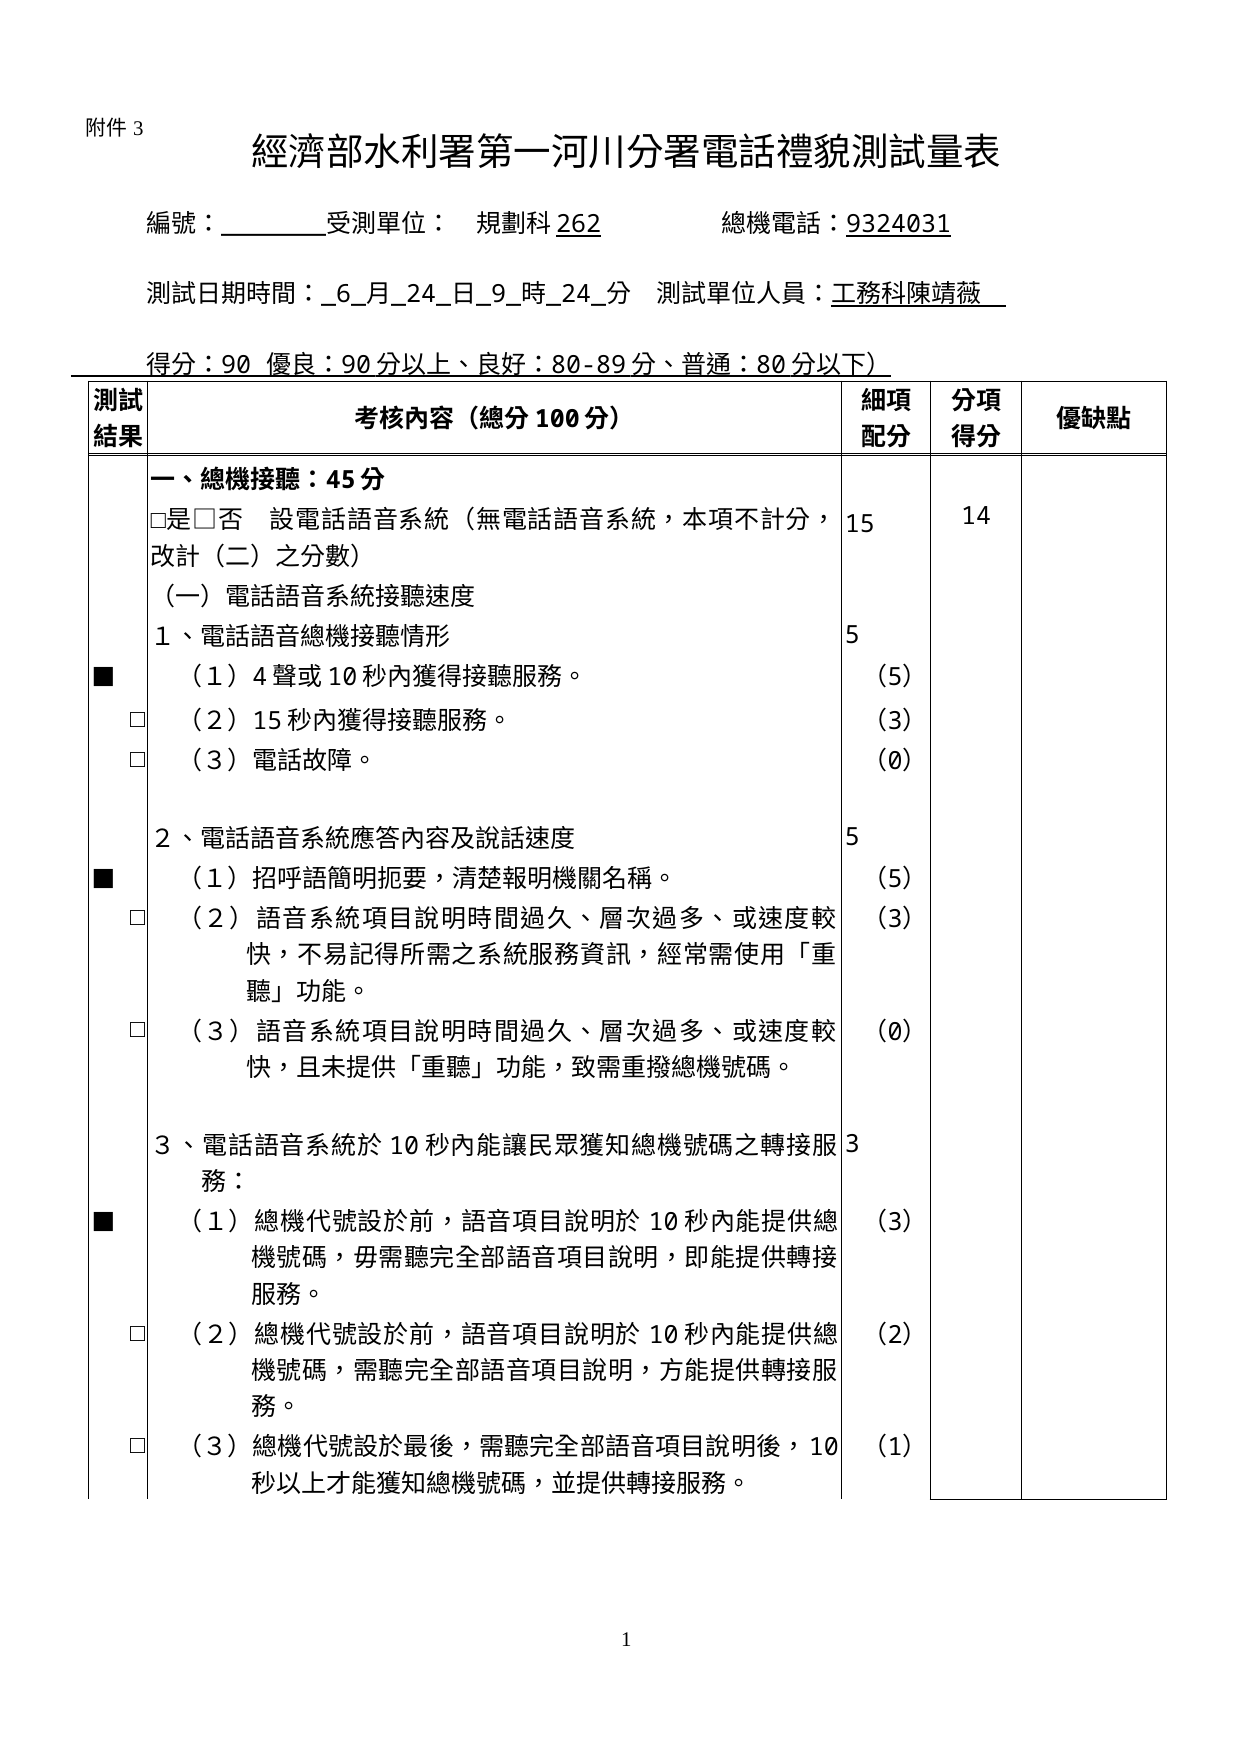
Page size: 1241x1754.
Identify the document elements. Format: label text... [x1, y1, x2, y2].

text 編號：_______受測單位： 規劃科262 總機電話：9324031 [71, 204, 1181, 240]
table_cell □ [89, 1423, 147, 1499]
table_cell ■ [89, 1198, 147, 1310]
table_cell □ [89, 1007, 147, 1121]
text 得分：90 優良：90分以上、良好：80-89分、普通：80分以下） [71, 344, 1181, 381]
table_cell ■ [89, 855, 147, 894]
table_header 考核內容（總分100分） [148, 382, 841, 453]
table_header 細項 配分 [842, 382, 930, 453]
table_cell （１）4聲或10秒內獲得接聽服務。 [148, 653, 841, 696]
table_cell （0） [842, 1007, 930, 1121]
table_cell （0） [842, 736, 930, 814]
table_cell [89, 814, 147, 854]
table_cell （１）招呼語簡明扼要，清楚報明機關名稱。 [148, 855, 841, 894]
table_cell （２）總機代號設於前，語音項目說明於10秒內能提供總機號碼，需聽完全部語音項目說明，方能提供轉接服務。 [148, 1310, 841, 1423]
table_cell □ [89, 696, 147, 736]
table_cell 3 [842, 1121, 930, 1198]
table_cell （3） [842, 696, 930, 736]
table_cell 5 [842, 814, 930, 854]
table_cell （３）總機代號設於最後，需聽完全部語音項目說明後，10秒以上才能獲知總機號碼，並提供轉接服務。 [148, 1423, 841, 1499]
table_cell 14 [931, 456, 1021, 1499]
table_cell （3） [842, 895, 930, 1007]
table_cell （2） [842, 1310, 930, 1423]
table_header 測試 結果 [89, 382, 147, 453]
table_cell 5 [842, 613, 930, 653]
table_cell ３、電話語音系統於10秒內能讓民眾獲知總機號碼之轉接服務： [148, 1121, 841, 1198]
table_cell [89, 1121, 147, 1198]
table_header 分項 得分 [931, 382, 1021, 453]
table_cell ２、電話語音系統應答內容及說話速度 [148, 814, 841, 854]
text 經濟部水利署第一河川分署電話禮貌測試量表 [71, 108, 1181, 170]
table_cell （1） [842, 1423, 930, 1499]
table_cell 一、總機接聽：45分 □是□否 設電話語音系統（無電話語音系統，本項不計分，改計（二）之分數） （一）電話語音系統接聽速度 [148, 456, 841, 612]
table_cell （5） [842, 855, 930, 894]
table_cell [1022, 456, 1166, 1499]
table_cell 15 [842, 499, 930, 612]
table_cell １、電話語音總機接聽情形 [148, 613, 841, 653]
table_cell □ [89, 895, 147, 1007]
table_cell （２）15秒內獲得接聽服務。 [148, 696, 841, 736]
table_cell □ [89, 1310, 147, 1423]
table_cell ■ [89, 653, 147, 696]
table_cell [89, 456, 147, 612]
table_header 優缺點 [1022, 382, 1166, 453]
table_cell （3） [842, 1198, 930, 1310]
table_cell （１）總機代號設於前，語音項目說明於10秒內能提供總機號碼，毋需聽完全部語音項目說明，即能提供轉接服務。 [148, 1198, 841, 1310]
text 測試日期時間：_6_月_24_日_9_時_24_分 測試單位人員：工務科陳靖薇 [71, 274, 1181, 310]
table_cell （２）語音系統項目說明時間過久、層次過多、或速度較快，不易記得所需之系統服務資訊，經常需使用「重聽」功能。 [148, 895, 841, 1007]
table_cell （３）語音系統項目說明時間過久、層次過多、或速度較快，且未提供「重聽」功能，致需重撥總機號碼。 [148, 1007, 841, 1121]
table_cell （5） [842, 653, 930, 696]
table_cell □ [89, 736, 147, 814]
table_cell [842, 456, 930, 499]
table_cell （３）電話故障。 [148, 736, 841, 814]
table_cell [89, 613, 147, 653]
